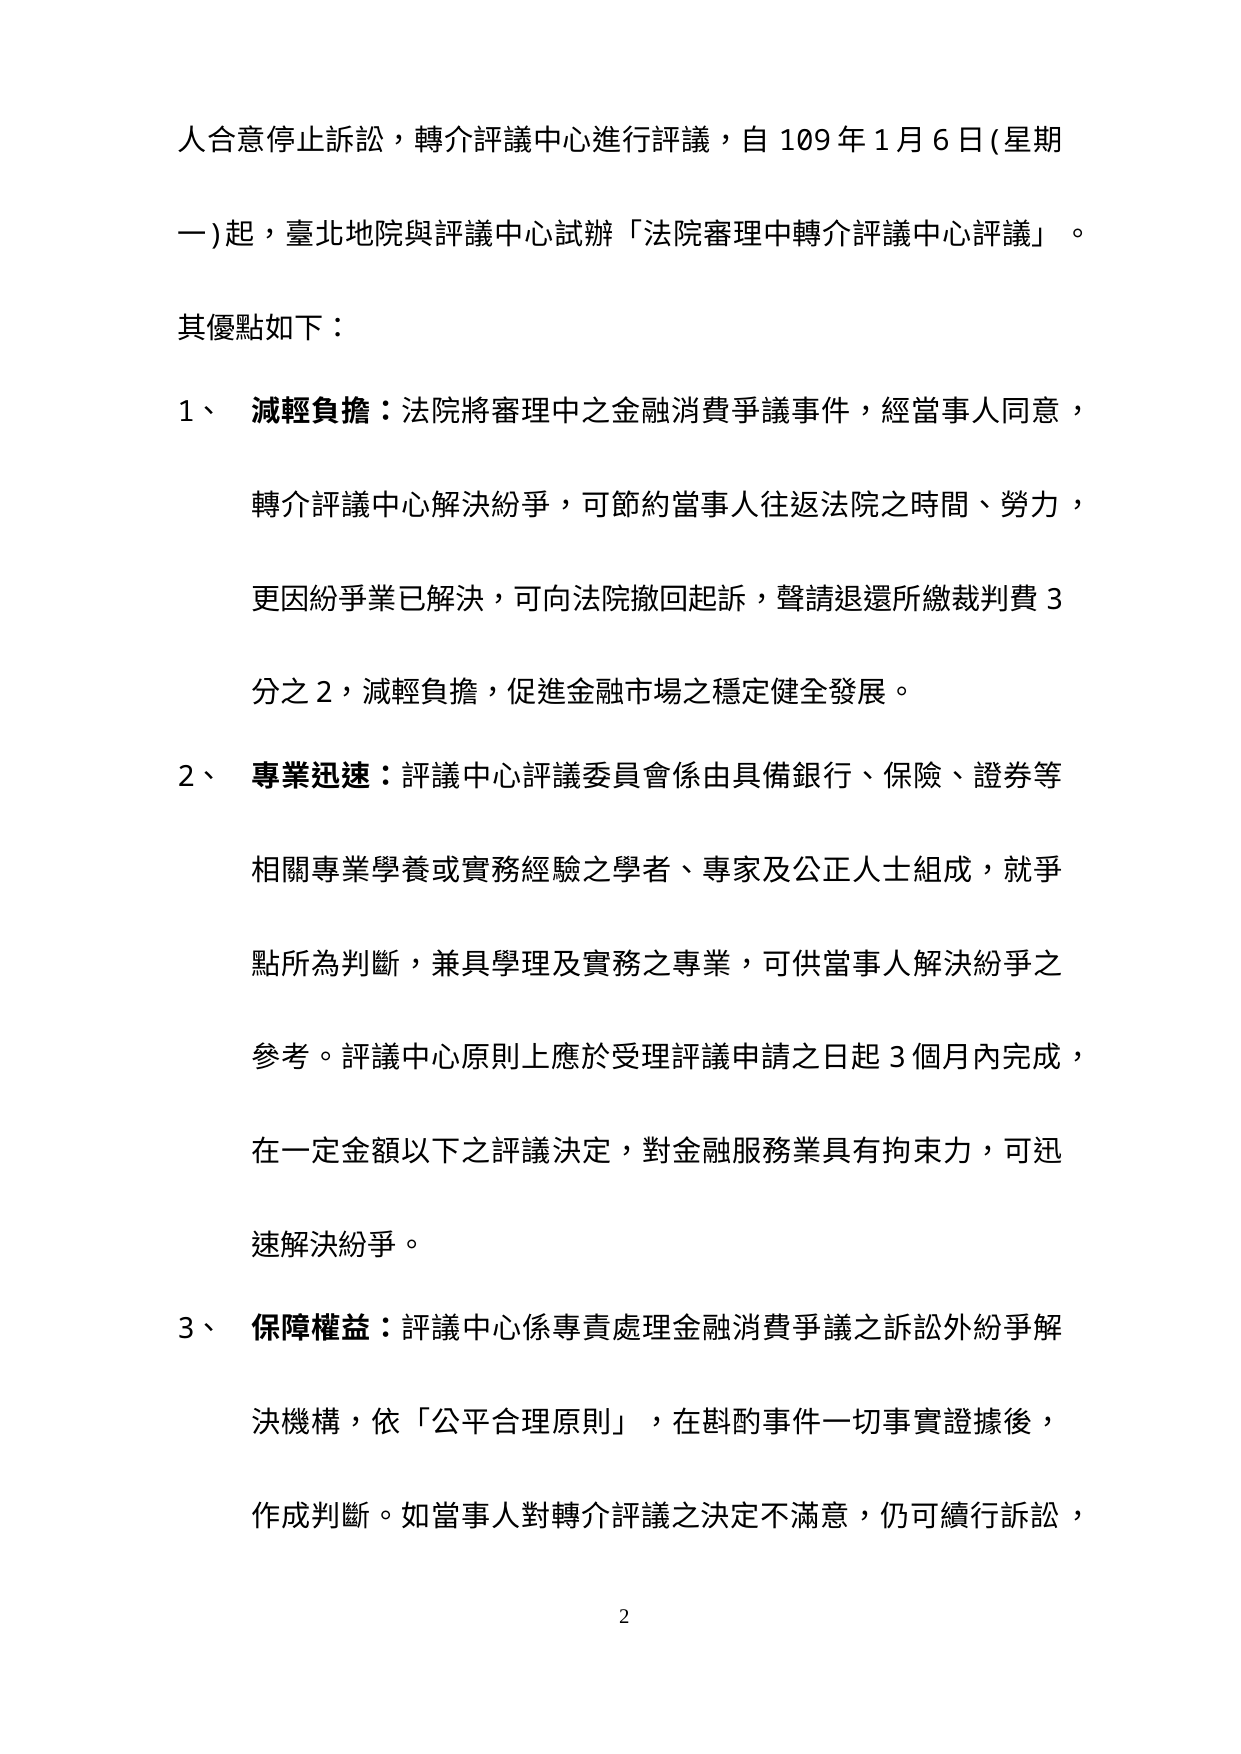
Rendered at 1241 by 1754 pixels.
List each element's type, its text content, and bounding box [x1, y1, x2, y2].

list 減輕負擔：法院將審理中之金融消費爭議事件，經當事人同意，轉介評議中心解決紛爭，可節約當事人往返法院之時間、勞力，更因紛爭業已解決，可向法院撤回起訴，聲請退還所繳裁判費3分之2，減輕負擔，促進金融市場之穩定健全發展。 [177, 367, 1063, 711]
text 為擴大試辦範圍，對於法院審判中之事件，亦能藉由兩造當事人合意停止訴訟，轉介評議中心進行評議，自109年1月6日(星期一)起，臺北地院與評議中心試辦「法院審理中轉介評議中心評議」。其優點如下： [177, 96, 1063, 346]
list 專業迅速：評議中心評議委員會係由具備銀行、保險、證券等相關專業學養或實務經驗之學者、專家及公正人士組成，就爭點所為判斷，兼具學理及實務之專業，可供當事人解決紛爭之參考。評議中心原則上應於受理評議申請之日起3個月內完成，在一定金額以下之評議決定，對金融服務業具有拘束力，可迅速解決紛爭。 [177, 732, 1063, 1263]
list 保障權益：評議中心係專責處理金融消費爭議之訴訟外紛爭解決機構，依「公平合理原則」，在斟酌事件一切事實證據後，作成判斷。如當事人對轉介評議之決定不滿意，仍可續行訴訟，由法院審理，不影響權益。 [177, 1285, 1063, 1535]
